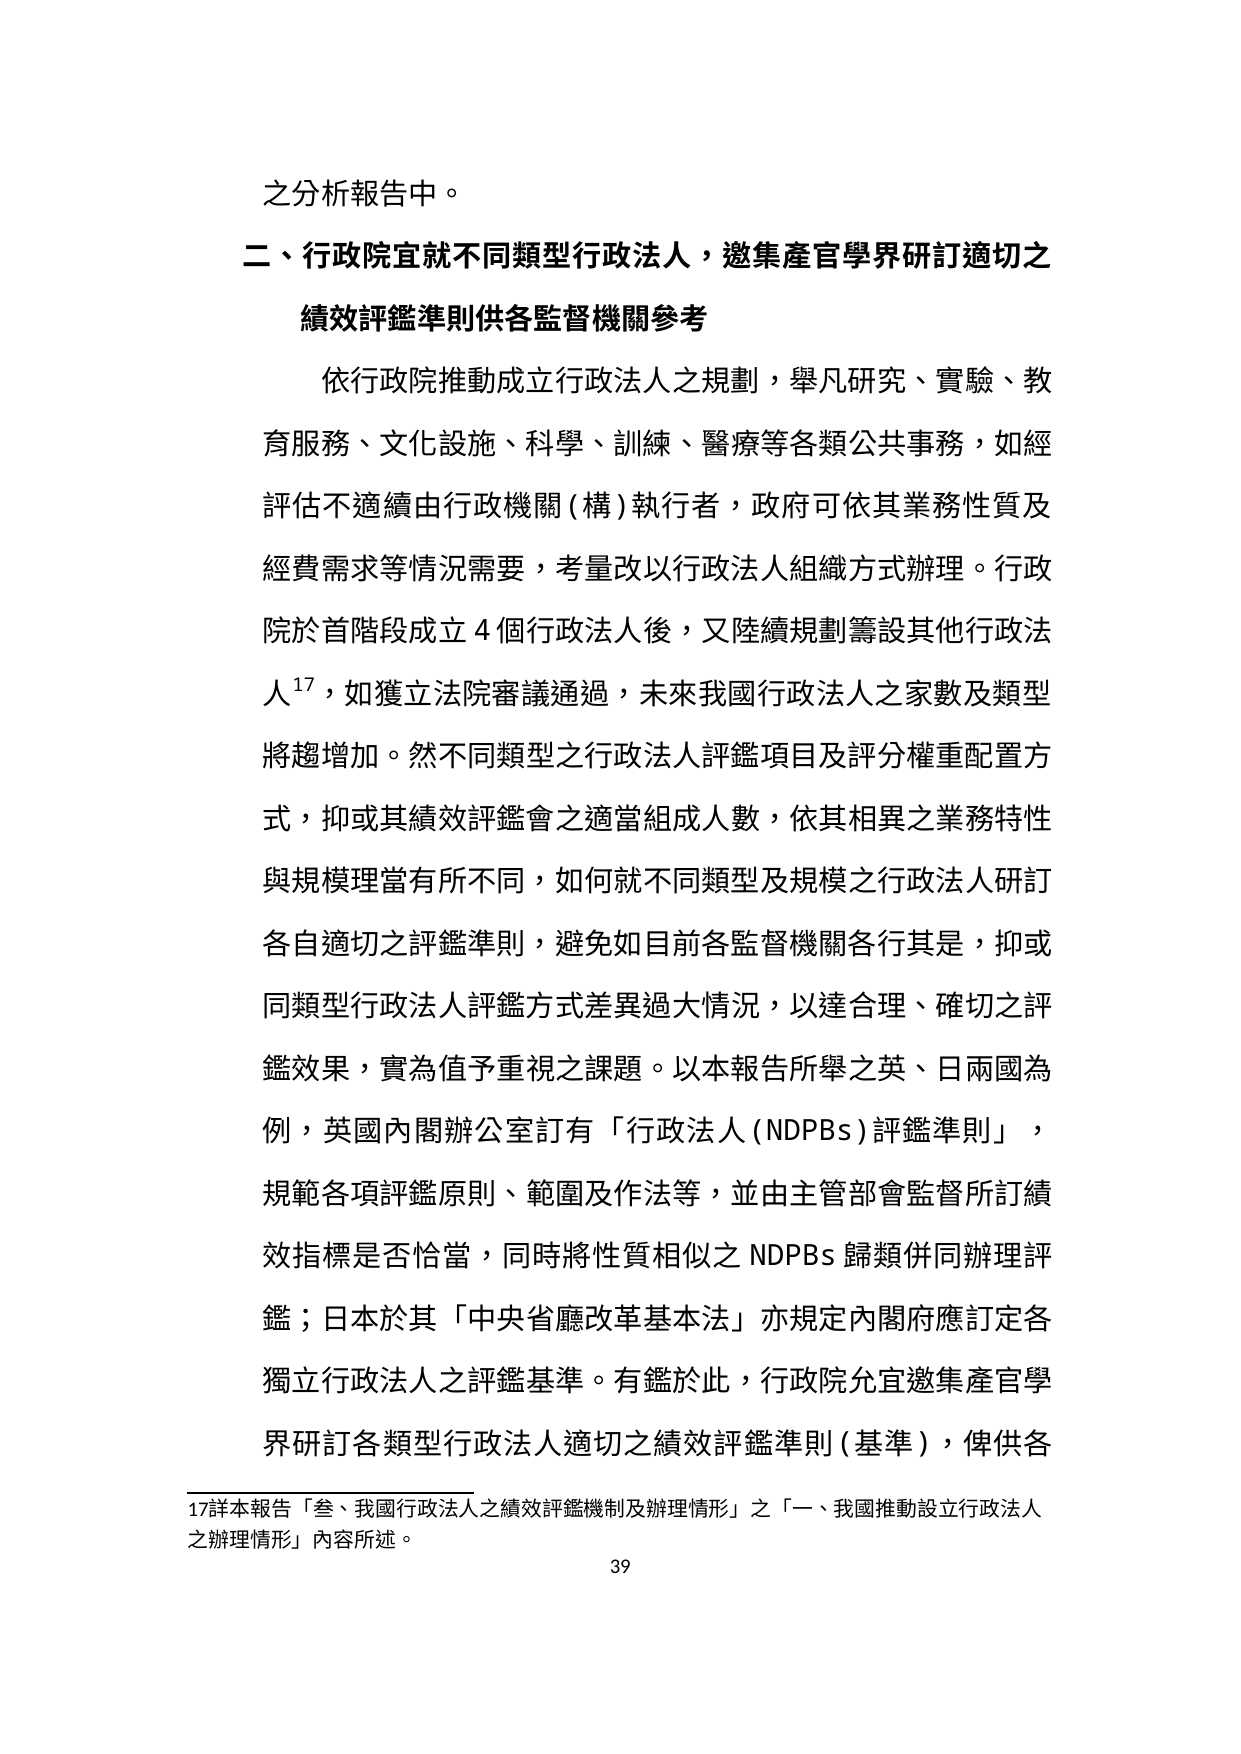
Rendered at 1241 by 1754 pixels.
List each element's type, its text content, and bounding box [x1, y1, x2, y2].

text 詳本報告「叁、我國行政法人之績效評鑑機制及辦理情形」之「一、我國推動設立行政法人之辦理情形」內容所述。 [187, 1493, 1053, 1553]
text 二、行政院宜就不同類型行政法人，邀集產官學界研訂適切之績效評鑑準則供各監督機關參考 [243, 212, 1053, 337]
text 依行政院推動成立行政法人之規劃，舉凡研究、實驗、教育服務、文化設施、科學、訓練、醫療等各類公共事務，如經評估不適續由行政機關(構)執行者，政府可依其業務性質及經費需求等情況需要，考量改以行政法人組織方式辦理。行政院於首階段成立4個行政法人後，又陸續規劃籌設其他行政法人，如獲立法院審議通過，未來我國行政法人之家數及類型將趨增加。然不同類型之行政法人評鑑項目及評分權重配置方式，抑或其績效評鑑會之適當組成人數，依其相異之業務特性與規模理當有所不同，如何就不同類型及規模之行政法人研訂各自適切之評鑑準則，避免如目前各監督機關各行其是，抑或同類型行政法人評鑑方式差異過大情況，以達合理、確切之評鑑效果，實為值予重視之課題。以本報告所舉之英、日兩國為例，英國內閣辦公室訂有「行政法人(NDPBs)評鑑準則」，規範各項評鑑原則、範圍及作法等，並由主管部會監督所訂績效指標是否恰當，同時將性質相似之NDPBs歸類併同辦理評鑑；日本於其「中央省廳改革基本法」亦規定內閣府應訂定各獨立行政法人之評鑑基準。有鑑於此，行政院允宜邀集產官學界研訂各類型行政法人適切之績效評鑑準則(基準)，俾供各 [262, 337, 1053, 1462]
text 之分析報告中。 [262, 150, 1053, 212]
